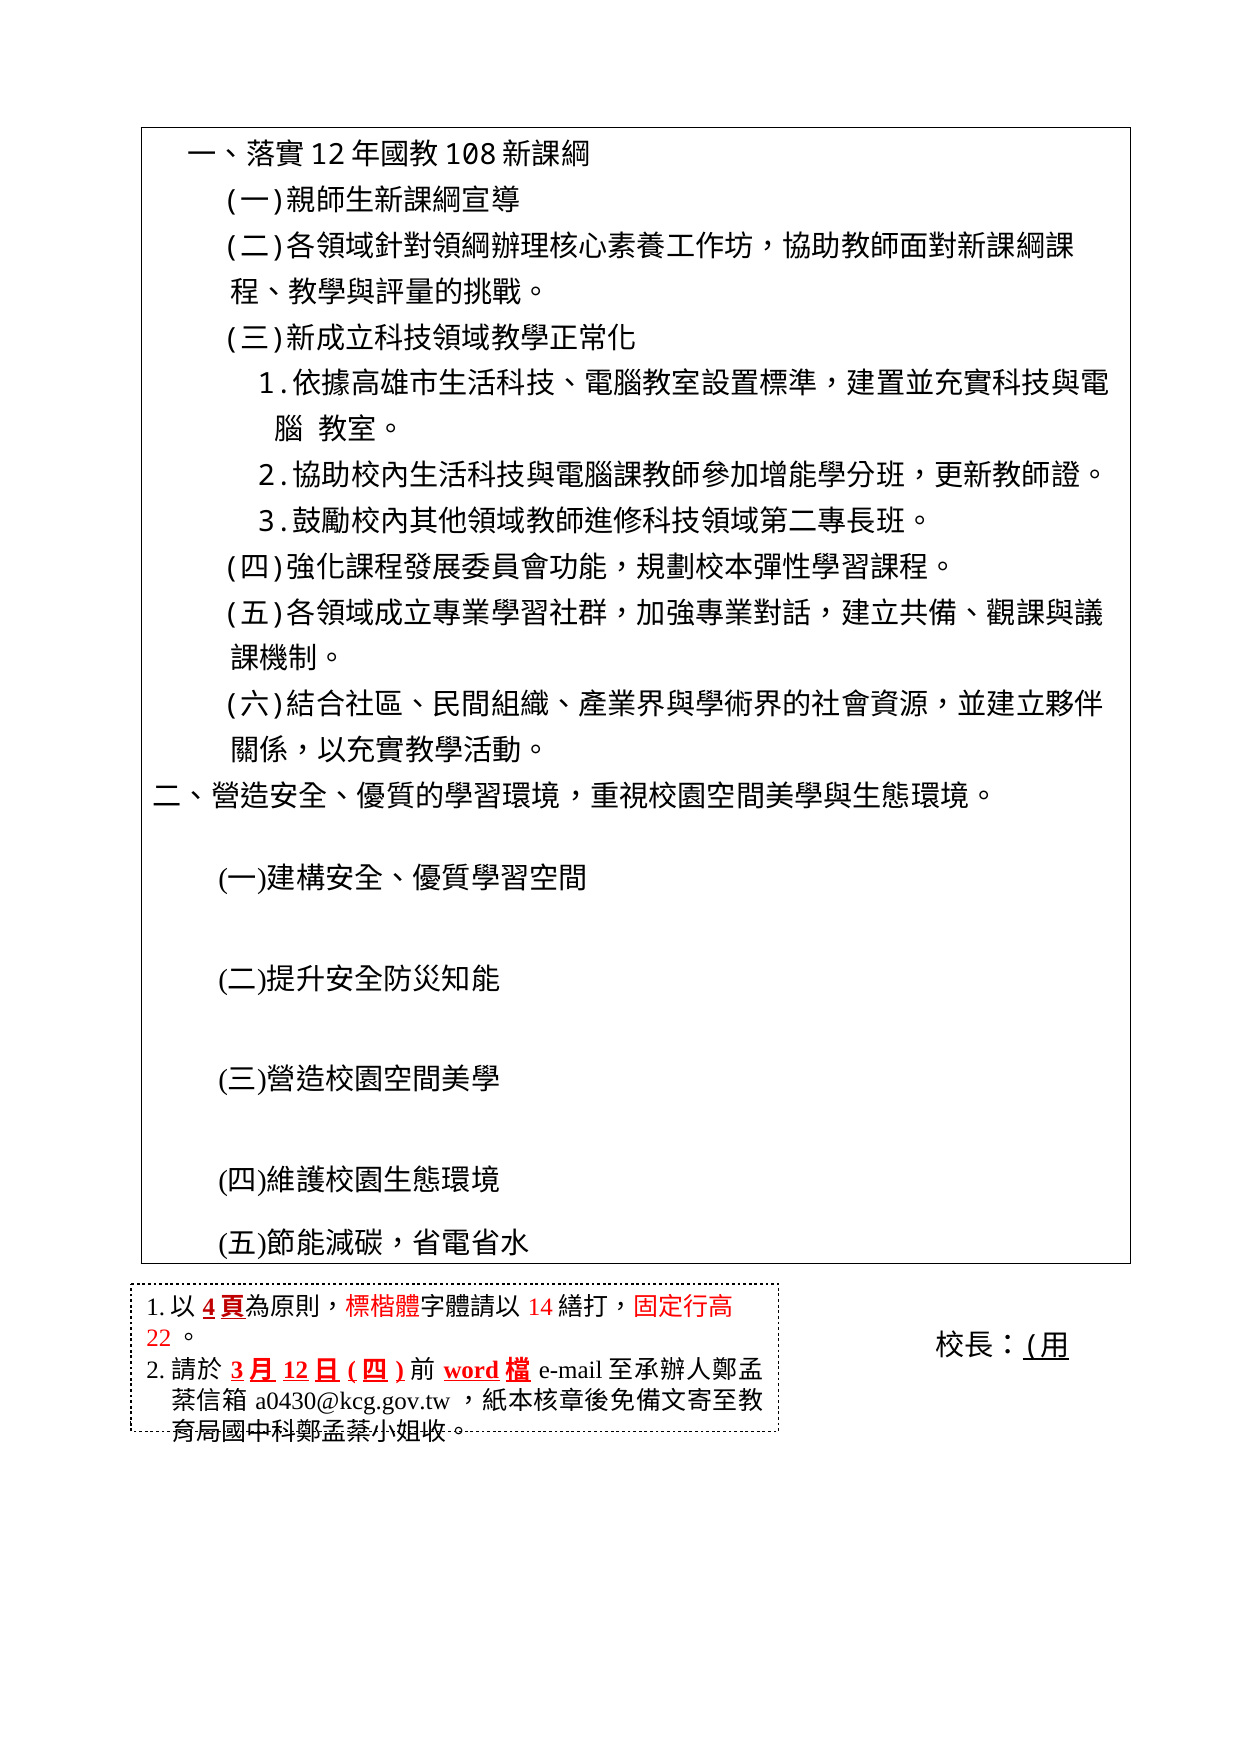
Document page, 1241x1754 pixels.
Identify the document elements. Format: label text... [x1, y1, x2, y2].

table_cell 一、落實12年國教108新課綱 (一)親師生新課綱宣導 (二)各領域針對領綱辦理核心素養工作坊，協助教師面對新課綱課程、教學與評量的挑戰。 (三)新成立科技領域教學正常化 1.依據高雄市生活科技、電腦教室設置標準，建置並充實科技與電腦 教室。 2.協助校內生活科技與電腦課教師參加增能學分班，更新教師證。 3.鼓勵校內其他領域教師進修科技領域第二專長班。 (四)強化課程發展委員會功能，規劃校本彈性學習課程。 (五)各領域成立專業學習社群，加強專業對話，建立共備、觀課與議課機制。 (六)結合社區、民間組織、產業界與學術界的社會資源，並建立夥伴關係，以充實教學活動。 二、營造安全、優質的學習環境，重視校園空間美學與生態環境。 (一)建構安全、優質學習空間 (二)提升安全防災知能 (三)營造校園空間美學 (四)維護校園生態環境 (五)節能減碳，省電省水 [142, 128, 1130, 1263]
text 校長：(用印) [779, 1302, 1110, 1427]
